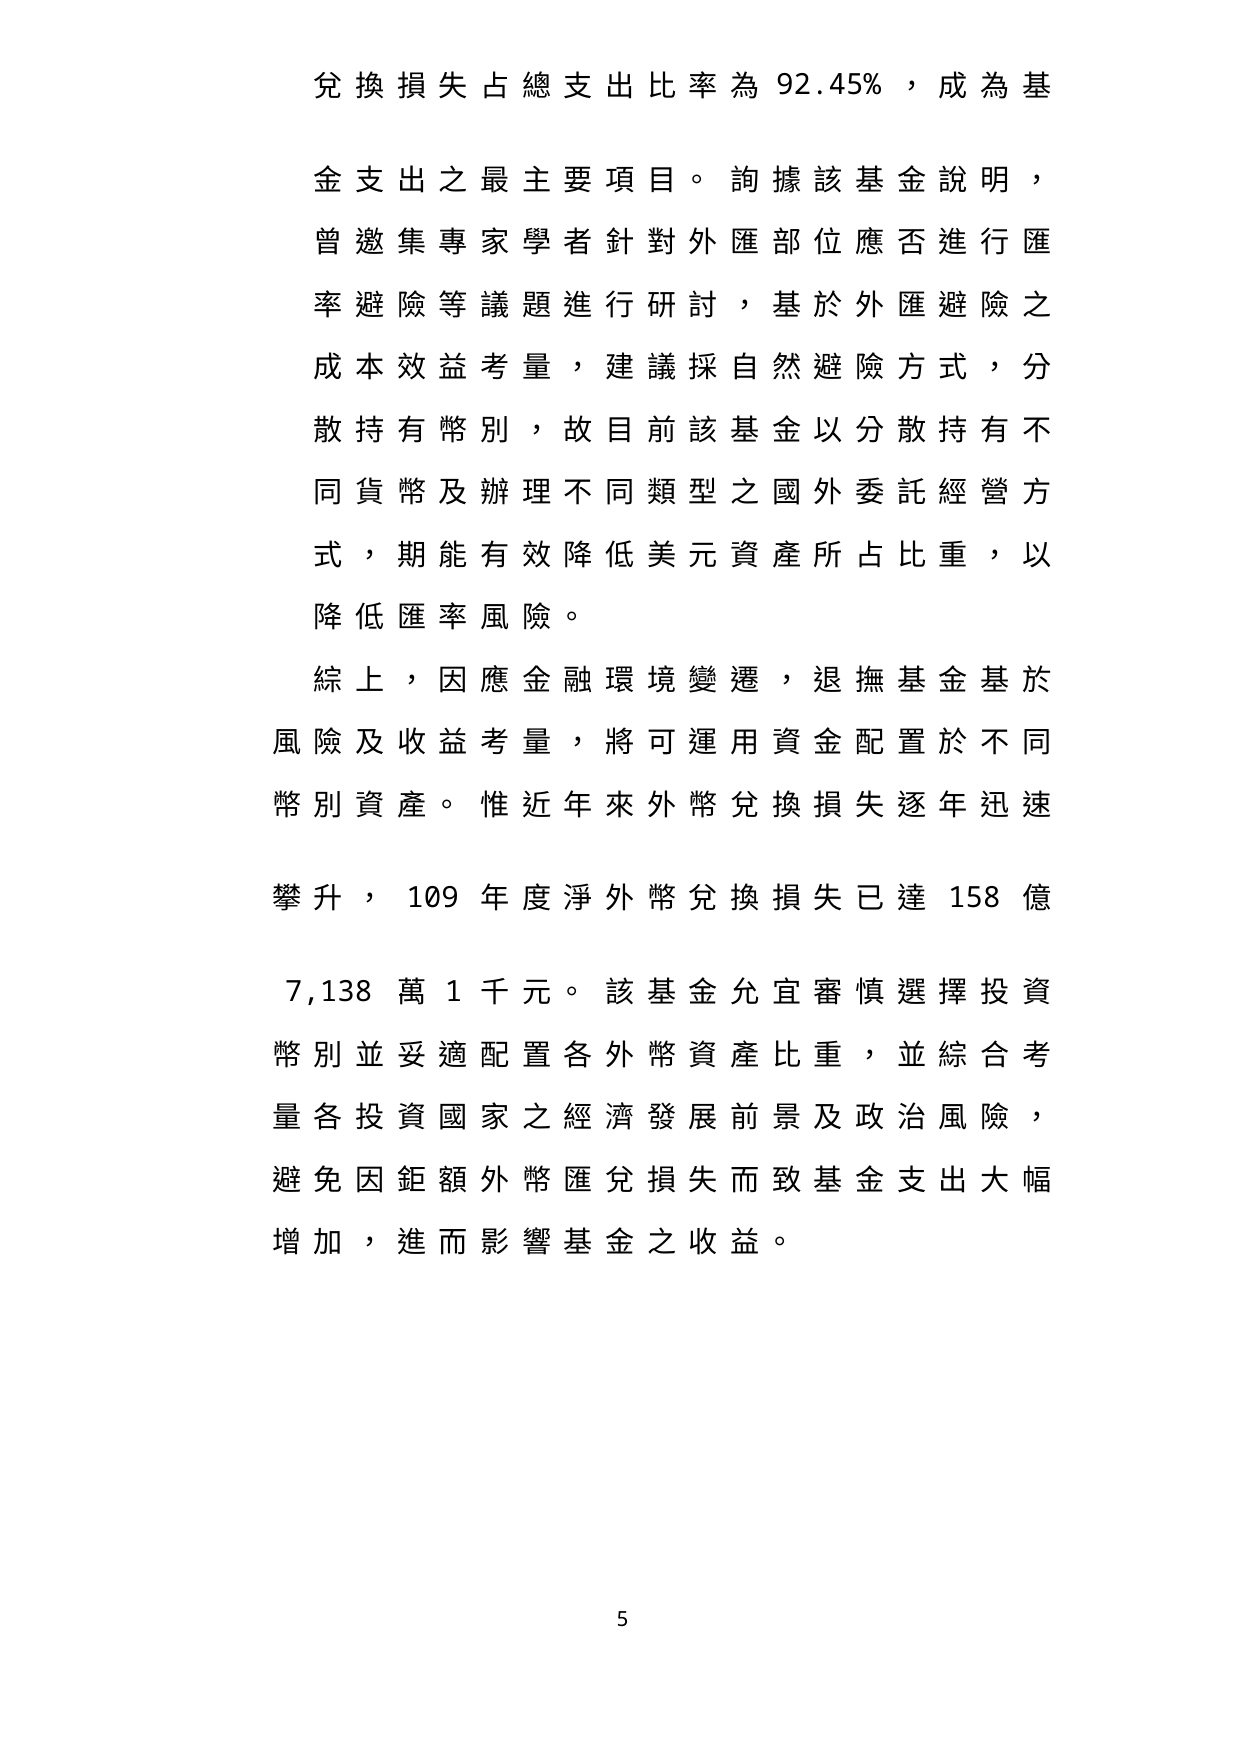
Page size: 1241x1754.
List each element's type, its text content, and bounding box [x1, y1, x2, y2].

text 兌換損失占總支出比率為92.45%，成為基金支出之最主要項目。詢據該基金說明，曾邀集專家學者針對外匯部位應否進行匯率避險等議題進行研討，基於外匯避險之成本效益考量，建議採自然避險方式，分散持有幣別，故目前該基金以分散持有不同貨幣及辦理不同類型之國外委託經營方式，期能有效降低美元資產所占比重，以降低匯率風險。 [271, 11, 1057, 636]
text 綜上，因應金融環境變遷，退撫基金基於風險及收益考量，將可運用資金配置於不同幣別資產。惟近年來外幣兌換損失逐年迅速攀升，109年度淨外幣兌換損失已達158億7,138萬1千元。該基金允宜審慎選擇投資幣別並妥適配置各外幣資產比重，並綜合考量各投資國家之經濟發展前景及政治風險，避免因鉅額外幣匯兌損失而致基金支出大幅增加，進而影響基金之收益。 [241, 636, 1057, 1261]
